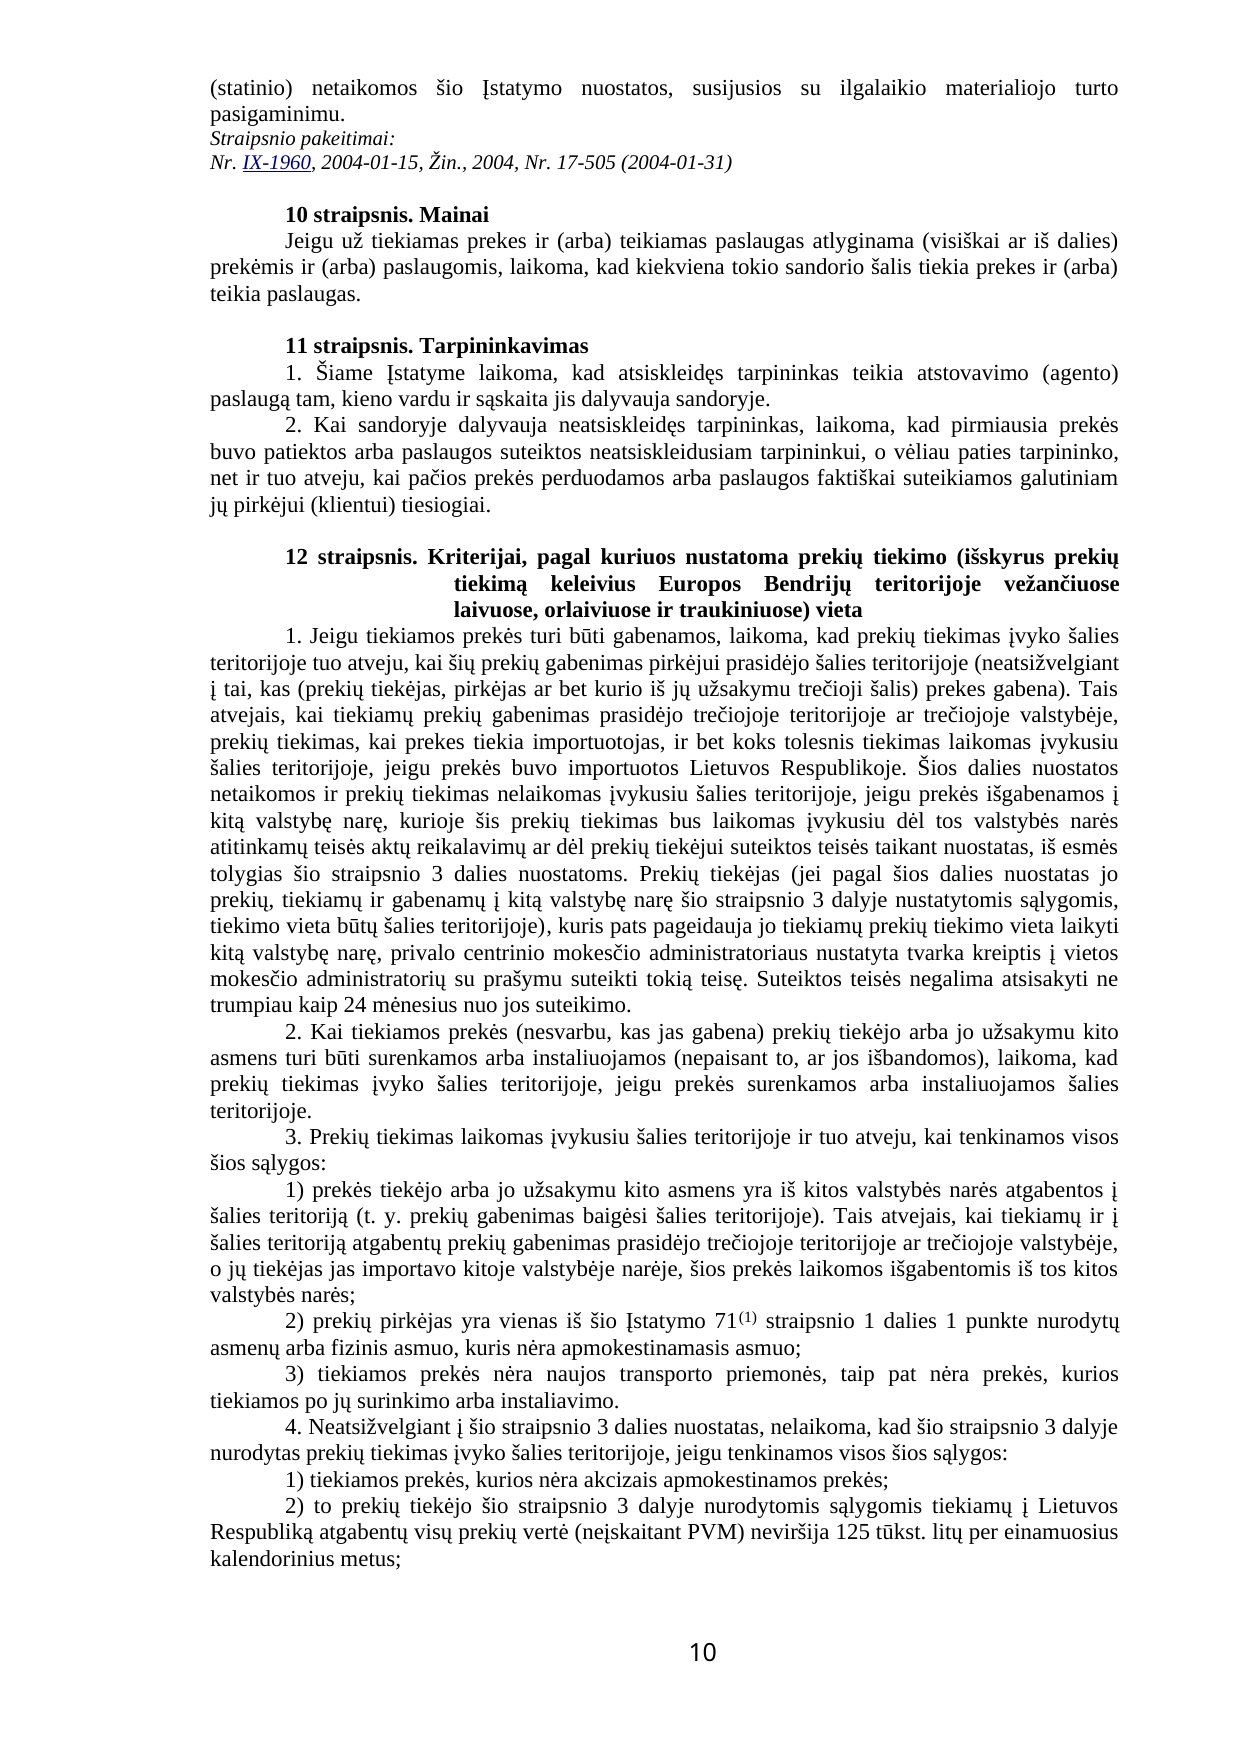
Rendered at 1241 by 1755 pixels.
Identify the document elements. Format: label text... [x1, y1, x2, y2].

text 2) prekių pirkėjas yra vienas iš šio Įstatymo 71(1) straipsnio 1 dalies 1 punkte nurodytų asmenų arba fizinis asmuo, kuris nėra apmokestinamasis asmuo; [210, 1308, 1120, 1360]
text 2. Kai tiekiamos prekės (nesvarbu, kas jas gabena) prekių tiekėjo arba jo užsakymu kito asmens turi būti surenkamos arba instaliuojamos (nepaisant to, ar jos išbandomos), laikoma, kad prekių tiekimas įvyko šalies teritorijoje, jeigu prekės surenkamos arba instaliuojamos šalies teritorijoje. [210, 1018, 1120, 1123]
text (statinio) netaikomos šio Įstatymo nuostatos, susijusios su ilgalaikio materialiojo turto pasigaminimu. [210, 73, 1120, 126]
text Jeigu už tiekiamas prekes ir (arba) teikiamas paslaugas atlyginama (visiškai ar iš dalies) prekėmis ir (arba) paslaugomis, laikoma, kad kiekviena tokio sandorio šalis tiekia prekes ir (arba) teikia paslaugas. [210, 227, 1120, 306]
text 1. Šiame Įstatyme laikoma, kad atsiskleidęs tarpininkas teikia atstovavimo (agento) paslaugą tam, kieno vardu ir sąskaita jis dalyvauja sandoryje. [210, 359, 1120, 412]
text Nr. IX-1960, 2004-01-15, Žin., 2004, Nr. 17-505 (2004-01-31) [210, 150, 1120, 174]
text 2) to prekių tiekėjo šio straipsnio 3 dalyje nurodytomis sąlygomis tiekiamų į Lietuvos Respubliką atgabentų visų prekių vertė (neįskaitant PVM) neviršija 125 tūkst. litų per einamuosius kalendorinius metus; [210, 1492, 1120, 1571]
text 3. Prekių tiekimas laikomas įvykusiu šalies teritorijoje ir tuo atveju, kai tenkinamos visos šios sąlygos: [210, 1123, 1120, 1176]
text Straipsnio pakeitimai: [210, 126, 1120, 150]
text 1. Jeigu tiekiamos prekės turi būti gabenamos, laikoma, kad prekių tiekimas įvyko šalies teritorijoje tuo atveju, kai šių prekių gabenimas pirkėjui prasidėjo šalies teritorijoje (neatsižvelgiant į tai, kas (prekių tiekėjas, pirkėjas ar bet kurio iš jų užsakymu trečioji šalis) prekes gabena). Tais atvejais, kai tiekiamų prekių gabenimas prasidėjo trečiojoje teritorijoje ar trečiojoje valstybėje, prekių tiekimas, kai prekes tiekia importuotojas, ir bet koks tolesnis tiekimas laikomas įvykusiu šalies teritorijoje, jeigu prekės buvo importuotos Lietuvos Respublikoje. Šios dalies nuostatos netaikomos ir prekių tiekimas nelaikomas įvykusiu šalies teritorijoje, jeigu prekės išgabenamos į kitą valstybę narę, kurioje šis prekių tiekimas bus laikomas įvykusiu dėl tos valstybės narės atitinkamų teisės aktų reikalavimų ar dėl prekių tiekėjui suteiktos teisės taikant nuostatas, iš esmės tolygias šio straipsnio 3 dalies nuostatoms. Prekių tiekėjas (jei pagal šios dalies nuostatas jo prekių, tiekiamų ir gabenamų į kitą valstybę narę šio straipsnio 3 dalyje nustatytomis sąlygomis, tiekimo vieta būtų šalies teritorijoje), kuris pats pageidauja jo tiekiamų prekių tiekimo vieta laikyti kitą valstybę narę, privalo centrinio mokesčio administratoriaus nustatyta tvarka kreiptis į vietos mokesčio administratorių su prašymu suteikti tokią teisę. Suteiktos teisės negalima atsisakyti ne trumpiau kaip 24 mėnesius nuo jos suteikimo. [210, 622, 1120, 1018]
text 3) tiekiamos prekės nėra naujos transporto priemonės, taip pat nėra prekės, kurios tiekiamos po jų surinkimo arba instaliavimo. [210, 1360, 1120, 1413]
text 12 straipsnis. Kriterijai, pagal kuriuos nustatoma prekių tiekimo (išskyrus prekių tiekimą keleivius Europos Bendrijų teritorijoje vežančiuose laivuose, orlaiviuose ir traukiniuose) vieta [285, 543, 1120, 622]
text 4. Neatsižvelgiant į šio straipsnio 3 dalies nuostatas, nelaikoma, kad šio straipsnio 3 dalyje nurodytas prekių tiekimas įvyko šalies teritorijoje, jeigu tenkinamos visos šios sąlygos: [210, 1413, 1120, 1466]
text 1) prekės tiekėjo arba jo užsakymu kito asmens yra iš kitos valstybės narės atgabentos į šalies teritoriją (t. y. prekių gabenimas baigėsi šalies teritorijoje). Tais atvejais, kai tiekiamų ir į šalies teritoriją atgabentų prekių gabenimas prasidėjo trečiojoje teritorijoje ar trečiojoje valstybėje, o jų tiekėjas jas importavo kitoje valstybėje narėje, šios prekės laikomos išgabentomis iš tos kitos valstybės narės; [210, 1176, 1120, 1308]
text 11 straipsnis. Tarpininkavimas [210, 332, 1120, 359]
text 2. Kai sandoryje dalyvauja neatsiskleidęs tarpininkas, laikoma, kad pirmiausia prekės buvo patiektos arba paslaugos suteiktos neatsiskleidusiam tarpininkui, o vėliau paties tarpininko, net ir tuo atveju, kai pačios prekės perduodamos arba paslaugos faktiškai suteikiamos galutiniam jų pirkėjui (klientui) tiesiogiai. [210, 412, 1120, 517]
text 10 straipsnis. Mainai [210, 201, 1120, 227]
text 1) tiekiamos prekės, kurios nėra akcizais apmokestinamos prekės; [210, 1466, 1120, 1492]
